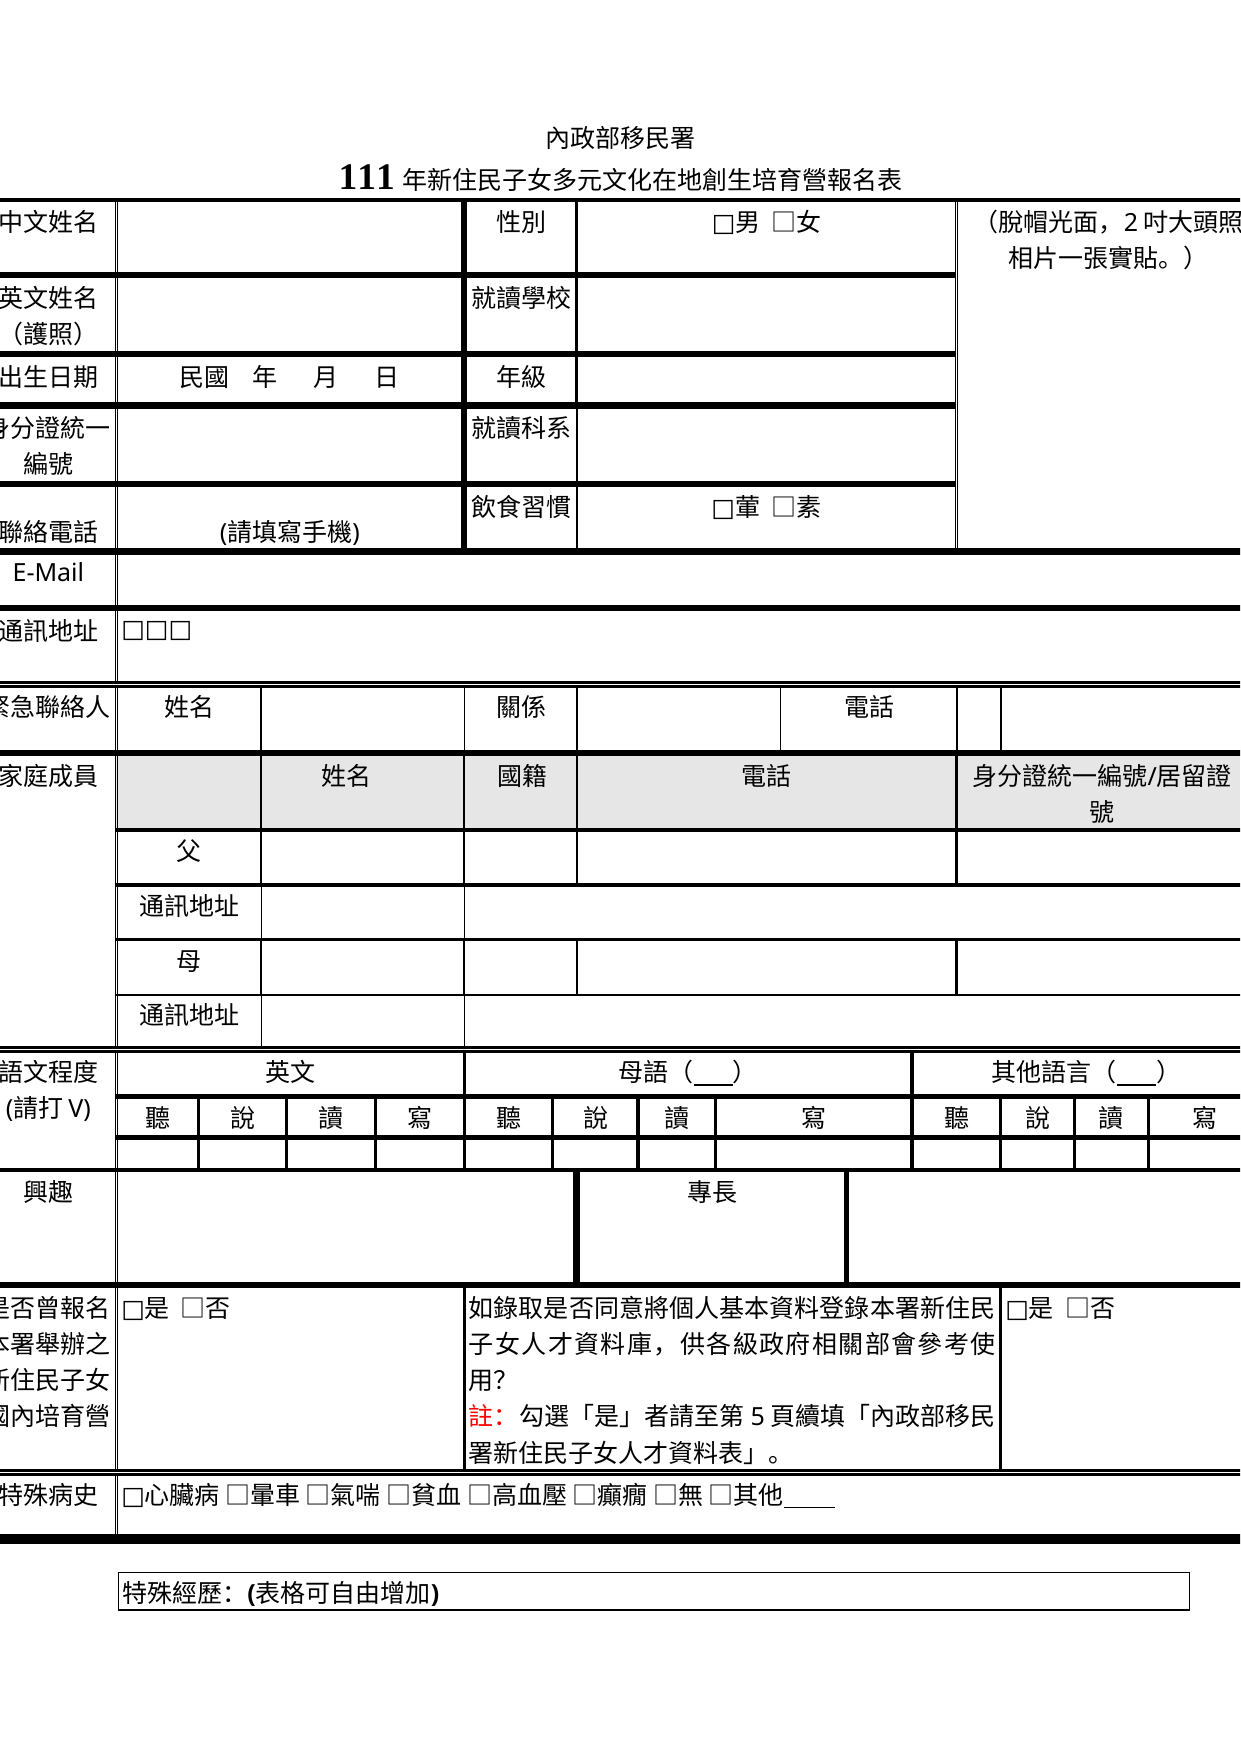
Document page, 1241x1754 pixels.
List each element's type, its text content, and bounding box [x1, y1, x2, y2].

table_cell □□□ [118, 611, 1240, 681]
table_cell [1002, 688, 1240, 750]
table_header 性別 [467, 202, 575, 272]
table_cell 聯絡電話 [0, 487, 115, 548]
table_cell [118, 278, 461, 351]
table_cell [262, 832, 463, 883]
table_cell 聽 [914, 1099, 999, 1135]
table_cell 特殊病史 [0, 1476, 115, 1534]
table_cell 身分證統一編號/居留證號 [958, 756, 1240, 828]
table_cell [849, 1172, 1240, 1282]
table_cell [465, 887, 1240, 938]
table_cell [200, 1140, 285, 1168]
table_cell 專長 [580, 1172, 844, 1282]
table_cell 年級 [467, 357, 575, 402]
table_cell [288, 1140, 374, 1168]
table_cell 說 [200, 1099, 285, 1135]
table_cell 就讀科系 [467, 409, 576, 481]
table_cell 其他語言（ ） [914, 1053, 1240, 1094]
table_cell 讀 [640, 1099, 714, 1135]
table_cell [717, 1140, 910, 1168]
table_cell [262, 688, 464, 750]
table_cell □是 □否 [1002, 1288, 1240, 1469]
table_cell [958, 832, 1240, 883]
table_cell [262, 996, 464, 1046]
table_cell [377, 1140, 463, 1168]
table_cell □葷 □素 [578, 487, 955, 548]
table_header 特殊經歷：(表格可自由增加) [119, 1573, 1189, 1609]
table_cell 出生日期 [0, 357, 115, 402]
table_cell 興趣 [0, 1172, 115, 1282]
text 內政部移民署 [118, 118, 1122, 154]
table_header （脫帽光面，2吋大頭照相片一張實貼。） [958, 202, 1240, 548]
table_cell [465, 832, 576, 883]
table_cell [118, 555, 1240, 605]
table_cell [466, 1140, 551, 1168]
table_cell 家庭成員 [0, 756, 115, 1046]
table_cell 姓名 [262, 756, 463, 828]
table_cell 飲食習慣 [467, 487, 576, 548]
table_header [118, 202, 461, 272]
table_cell [465, 941, 576, 994]
table_cell 父 [118, 832, 260, 883]
table_cell 語文程度 (請打V) [0, 1053, 115, 1168]
table_cell 讀 [1076, 1099, 1147, 1135]
table_cell 是否曾報名本署舉辦之新住民子女國內培育營 [0, 1288, 115, 1469]
table_cell 電話 [578, 756, 955, 828]
table_cell [640, 1140, 714, 1168]
table_cell 電話 [781, 688, 956, 750]
table_cell E-Mail [0, 555, 115, 605]
table_cell 姓名 [118, 688, 260, 750]
table_cell 英文姓名 （護照） [0, 278, 115, 351]
table_cell 英文 [118, 1053, 463, 1094]
table_cell [118, 756, 260, 828]
table_cell [118, 1172, 573, 1282]
text 111年新住民子女多元文化在地創生培育營報名表 [118, 154, 1122, 197]
table_cell [578, 832, 955, 883]
table_cell 說 [554, 1099, 636, 1135]
table_cell [578, 941, 955, 994]
table_header 中文姓名 [0, 202, 115, 272]
table_cell 如錄取是否同意將個人基本資料登錄本署新住民子女人才資料庫，供各級政府相關部會參考使用？ 註：勾選「是」者請至第5頁續填「內政部移民署新住民子女人才資料表」。 [466, 1288, 999, 1469]
table_header □男 □女 [578, 202, 955, 272]
table_cell 寫 [1150, 1099, 1240, 1135]
table_cell 通訊地址 [0, 611, 115, 681]
table_cell 寫 [377, 1099, 463, 1135]
table_cell 身分證統一編號 [0, 409, 115, 481]
table_cell [262, 887, 464, 938]
table_cell 讀 [288, 1099, 374, 1135]
table_cell [262, 941, 463, 994]
table_cell 通訊地址 [118, 996, 261, 1046]
table_cell 說 [1002, 1099, 1073, 1135]
table_cell [118, 1140, 197, 1168]
table_cell 通訊地址 [118, 887, 261, 938]
table_cell 民國 年 月 日 [118, 357, 461, 402]
table_cell [1002, 1140, 1073, 1168]
table_cell 母語（ ） [466, 1053, 910, 1094]
table_cell 關係 [465, 688, 576, 750]
table_cell [1076, 1140, 1147, 1168]
table_cell [914, 1140, 999, 1168]
table_cell (請填寫手機) [118, 487, 461, 548]
table_cell [958, 688, 1000, 750]
table_cell 國籍 [465, 756, 576, 828]
table_cell [578, 357, 955, 402]
table_cell [578, 278, 955, 351]
table_cell □是 □否 [118, 1288, 463, 1469]
table_cell 聽 [466, 1099, 551, 1135]
table_cell [578, 409, 955, 481]
table_cell 緊急聯絡人 [0, 688, 115, 750]
table_cell [465, 996, 1240, 1046]
table_cell [578, 688, 780, 750]
table_cell [118, 409, 461, 481]
table_cell 母 [118, 941, 260, 994]
table_cell [554, 1140, 636, 1168]
table_cell [1150, 1140, 1240, 1168]
table_cell □心臟病 □暈車 □氣喘 □貧血 □高血壓 □癲癇 □無 □其他 [118, 1476, 1240, 1534]
table_cell [958, 941, 1240, 994]
table_cell 就讀學校 [467, 278, 575, 351]
table_cell 聽 [118, 1099, 197, 1135]
table_cell 寫 [717, 1099, 910, 1135]
